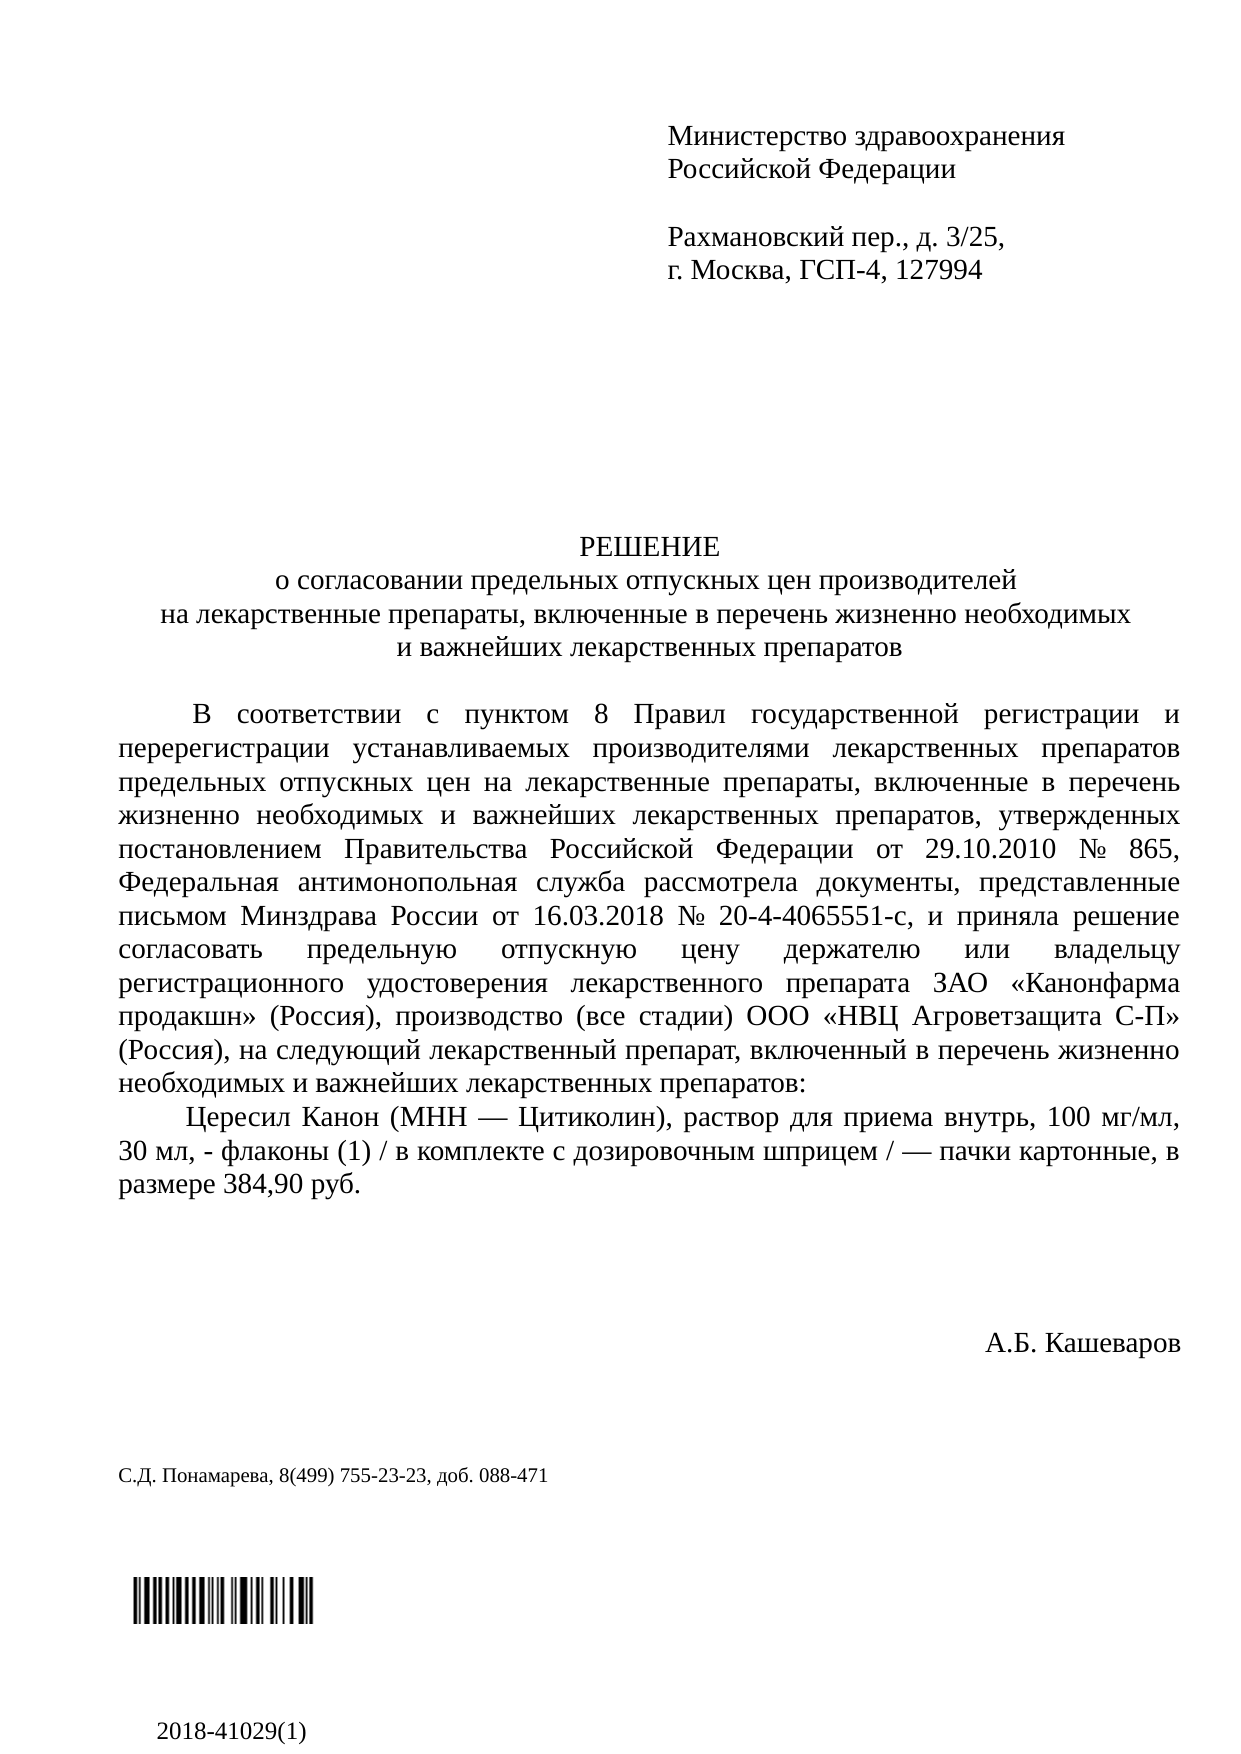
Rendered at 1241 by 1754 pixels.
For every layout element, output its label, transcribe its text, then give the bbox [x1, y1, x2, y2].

text С.Д. Понамарева, 8(499) 755-23-23, доб. 088-471 [118, 1463, 1181, 1487]
text на лекарственные препараты, включенные в перечень жизненно необходимых [118, 596, 1181, 629]
text Рахмановский пер., д. 3/25, [667, 219, 1181, 252]
text Министерство здравоохранения [667, 118, 1181, 152]
text Российской Федерации [667, 152, 1181, 185]
text РЕШЕНИЕ [118, 529, 1181, 562]
text о согласовании предельных отпускных цен производителей [118, 562, 1181, 596]
text г. Москва, ГСП-4, 127994 [667, 252, 1181, 286]
text и важнейших лекарственных препаратов [118, 629, 1181, 663]
text В соответствии с пунктом 8 Правил государственной регистрации и перерегистрации устанавливаемых производителями лекарственных препаратов предельных отпускных цен на лекарственные препараты, включенные в перечень жизненно необходимых и важнейших лекарственных препаратов, утвержденных постановлением Правительства Российской Федерации от 29.10.2010 № 865, Федеральная антимонопольная служба рассмотрела документы, представленные письмом Минздрава России от 16.03.2018 № 20-4-4065551-с, и приняла решение согласовать предельную отпускную цену держателю или владельцу регистрационного удостоверения лекарственного препарата ЗАО «Канонфарма продакшн» (Россия), производство (все стадии) ООО «НВЦ Агроветзащита С-П» (Россия), на следующий лекарственный препарат, включенный в перечень жизненно необходимых и важнейших лекарственных препаратов: [118, 697, 1181, 1099]
text А.Б. Кашеваров [118, 1325, 1181, 1359]
text Цересил Канон (МНН — Цитиколин), раствор для приема внутрь, 100 мг/мл, 30 мл, - флаконы (1) / в комплекте с дозировочным шприцем / — пачки картонные, в размере 384,90 руб. [118, 1099, 1181, 1200]
picture [118, 1577, 331, 1624]
